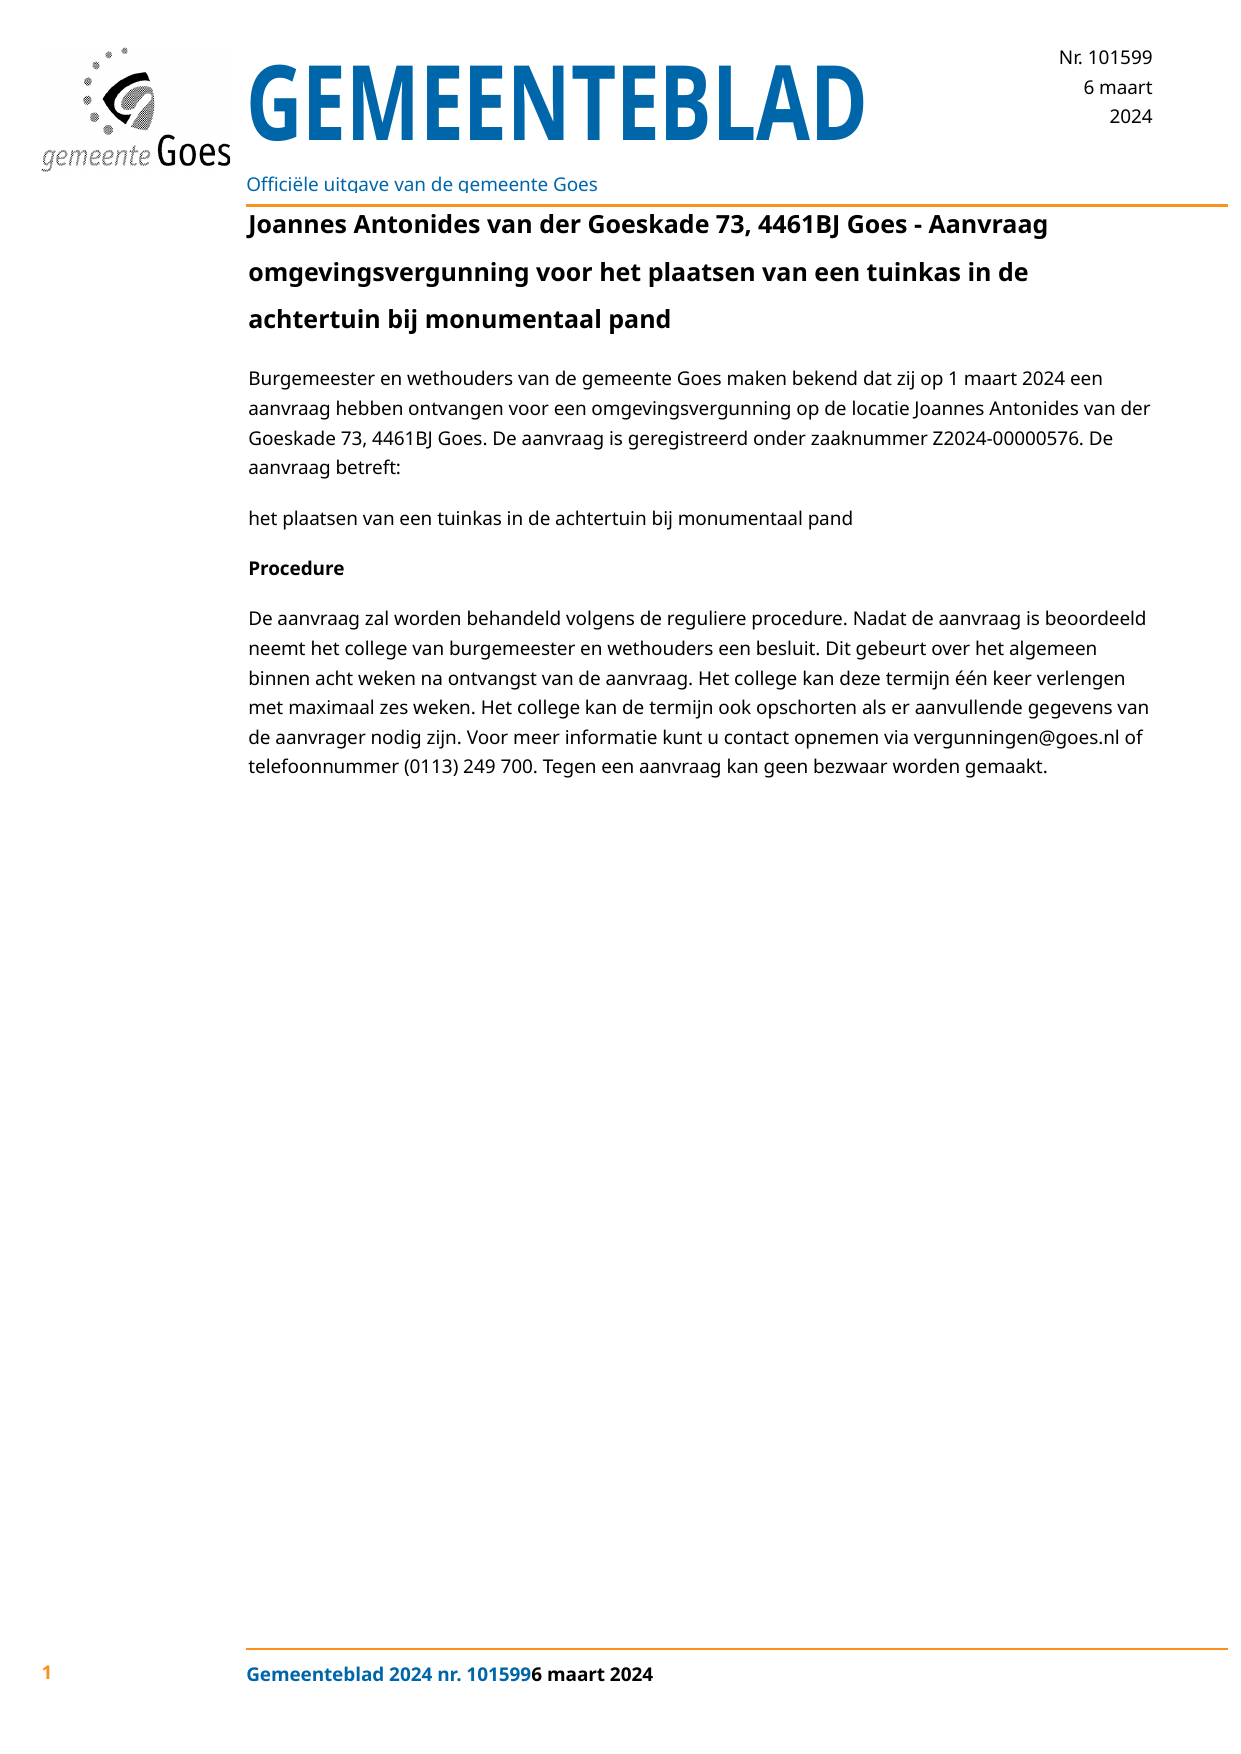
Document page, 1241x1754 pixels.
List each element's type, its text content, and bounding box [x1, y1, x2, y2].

text het plaatsen van een tuinkas in de achtertuin bij monumentaal pand [248, 505, 1152, 530]
text Procedure [248, 555, 1152, 581]
text De aanvraag zal worden behandeld volgens de reguliere procedure. Nadat de aanvraag is beoordeeld neemt het college van burgemeester en wethouders een besluit. Dit gebeurt over het algemeen binnen acht weken na ontvangst van de aanvraag. Het college kan deze termijn één keer verlengen met maximaal zes weken. Het college kan de termijn ook opschorten als er aanvullende gegevens van de aanvrager nodig zijn. Voor meer informatie kunt u contact opnemen via vergunningen@goes.nl of telefoonnummer (0113) 249 700. Tegen een aanvraag kan geen bezwaar worden gemaakt. [248, 606, 1152, 779]
picture [41, 47, 231, 172]
text Burgemeester en wethouders van de gemeente Goes maken bekend dat zij op 1 maart 2024 een aanvraag hebben ontvangen voor een omgevingsvergunning op de locatie Joannes Antonides van der Goeskade 73, 4461BJ Goes. De aanvraag is geregistreerd onder zaaknummer Z2024-00000576. De aanvraag betreft: [248, 366, 1152, 480]
text Joannes Antonides van der Goeskade 73, 4461BJ Goes - Aanvraag omgevingsvergunning voor het plaatsen van een tuinkas in de achtertuin bij monumentaal pand [248, 207, 1152, 336]
